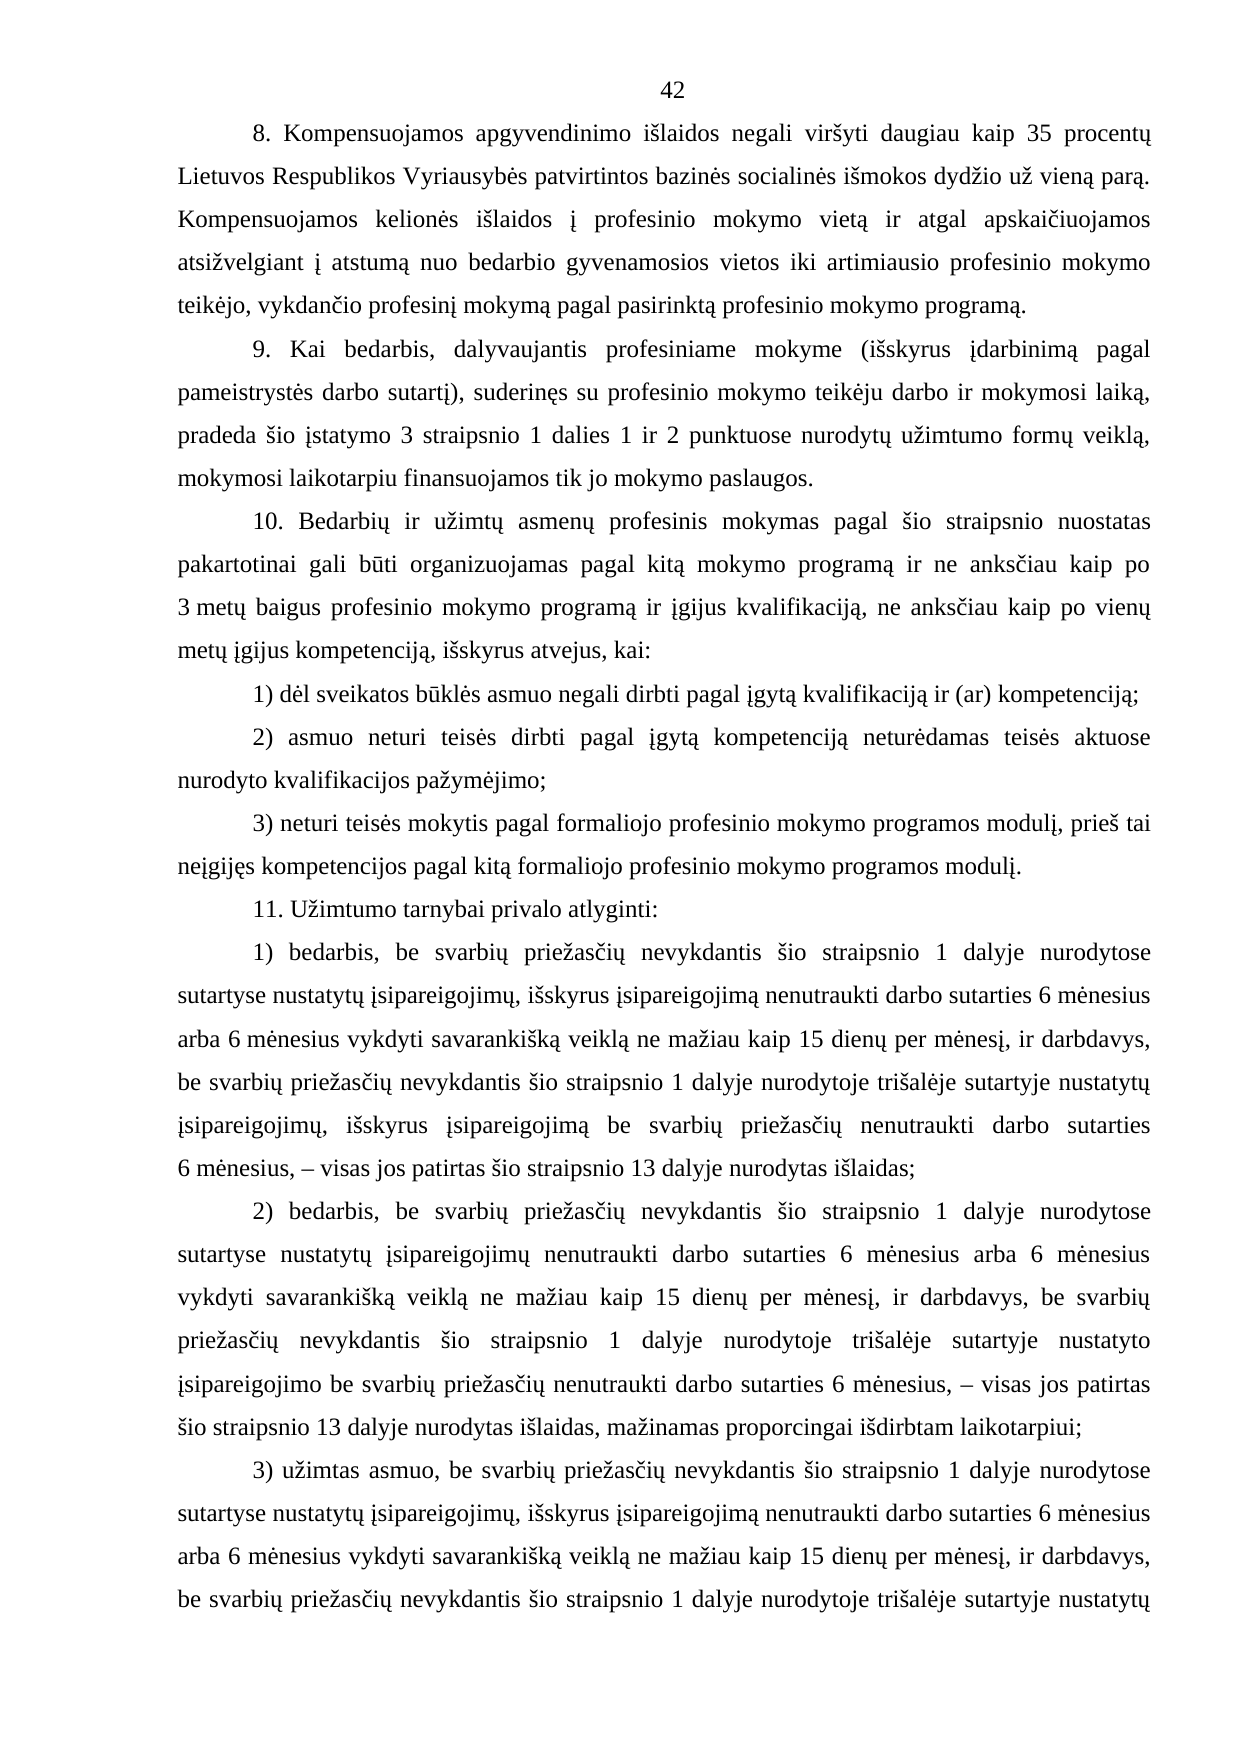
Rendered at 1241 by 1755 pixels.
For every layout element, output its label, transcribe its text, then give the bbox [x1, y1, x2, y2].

text 1) dėl sveikatos būklės asmuo negali dirbti pagal įgytą kvalifikaciją ir (ar) kompetenciją; [177, 679, 1152, 707]
text 9. Kai bedarbis, dalyvaujantis profesiniame mokyme (išskyrus įdarbinimą pagal pameistrystės darbo sutartį), suderinęs su profesinio mokymo teikėju darbo ir mokymosi laiką, pradeda šio įstatymo 3 straipsnio 1 dalies 1 ir 2 punktuose nurodytų užimtumo formų veiklą, mokymosi laikotarpiu finansuojamos tik jo mokymo paslaugos. [177, 334, 1152, 492]
text 8. Kompensuojamos apgyvendinimo išlaidos negali viršyti daugiau kaip 35 procentų Lietuvos Respublikos Vyriausybės patvirtintos bazinės socialinės išmokos dydžio už vieną parą. Kompensuojamos kelionės išlaidos į profesinio mokymo vietą ir atgal apskaičiuojamos atsižvelgiant į atstumą nuo bedarbio gyvenamosios vietos iki artimiausio profesinio mokymo teikėjo, vykdančio profesinį mokymą pagal pasirinktą profesinio mokymo programą. [177, 118, 1152, 319]
text 2) asmuo neturi teisės dirbti pagal įgytą kompetenciją neturėdamas teisės aktuose nurodyto kvalifikacijos pažymėjimo; [177, 722, 1152, 794]
text 1) bedarbis, be svarbių priežasčių nevykdantis šio straipsnio 1 dalyje nurodytose sutartyse nustatytų įsipareigojimų, išskyrus įsipareigojimą nenutraukti darbo sutarties 6 mėnesius arba 6 mėnesius vykdyti savarankišką veiklą ne mažiau kaip 15 dienų per mėnesį, ir darbdavys, be svarbių priežasčių nevykdantis šio straipsnio 1 dalyje nurodytoje trišalėje sutartyje nustatytų įsipareigojimų, išskyrus įsipareigojimą be svarbių priežasčių nenutraukti darbo sutarties 6 mėnesius, – visas jos patirtas šio straipsnio 13 dalyje nurodytas išlaidas; [177, 937, 1152, 1182]
text 3) neturi teisės mokytis pagal formaliojo profesinio mokymo programos modulį, prieš tai neįgijęs kompetencijos pagal kitą formaliojo profesinio mokymo programos modulį. [177, 808, 1152, 880]
text 11. Užimtumo tarnybai privalo atlyginti: [177, 894, 1152, 923]
text 10. Bedarbių ir užimtų asmenų profesinis mokymas pagal šio straipsnio nuostatas pakartotinai gali būti organizuojamas pagal kitą mokymo programą ir ne anksčiau kaip po 3 metų baigus profesinio mokymo programą ir įgijus kvalifikaciją, ne anksčiau kaip po vienų metų įgijus kompetenciją, išskyrus atvejus, kai: [177, 506, 1152, 664]
text 3) užimtas asmuo, be svarbių priežasčių nevykdantis šio straipsnio 1 dalyje nurodytose sutartyse nustatytų įsipareigojimų, išskyrus įsipareigojimą nenutraukti darbo sutarties 6 mėnesius arba 6 mėnesius vykdyti savarankišką veiklą ne mažiau kaip 15 dienų per mėnesį, ir darbdavys, be svarbių priežasčių nevykdantis šio straipsnio 1 dalyje nurodytoje trišalėje sutartyje nustatytų [177, 1455, 1152, 1613]
text 2) bedarbis, be svarbių priežasčių nevykdantis šio straipsnio 1 dalyje nurodytose sutartyse nustatytų įsipareigojimų nenutraukti darbo sutarties 6 mėnesius arba 6 mėnesius vykdyti savarankišką veiklą ne mažiau kaip 15 dienų per mėnesį, ir darbdavys, be svarbių priežasčių nevykdantis šio straipsnio 1 dalyje nurodytoje trišalėje sutartyje nustatyto įsipareigojimo be svarbių priežasčių nenutraukti darbo sutarties 6 mėnesius, – visas jos patirtas šio straipsnio 13 dalyje nurodytas išlaidas, mažinamas proporcingai išdirbtam laikotarpiui; [177, 1196, 1152, 1441]
